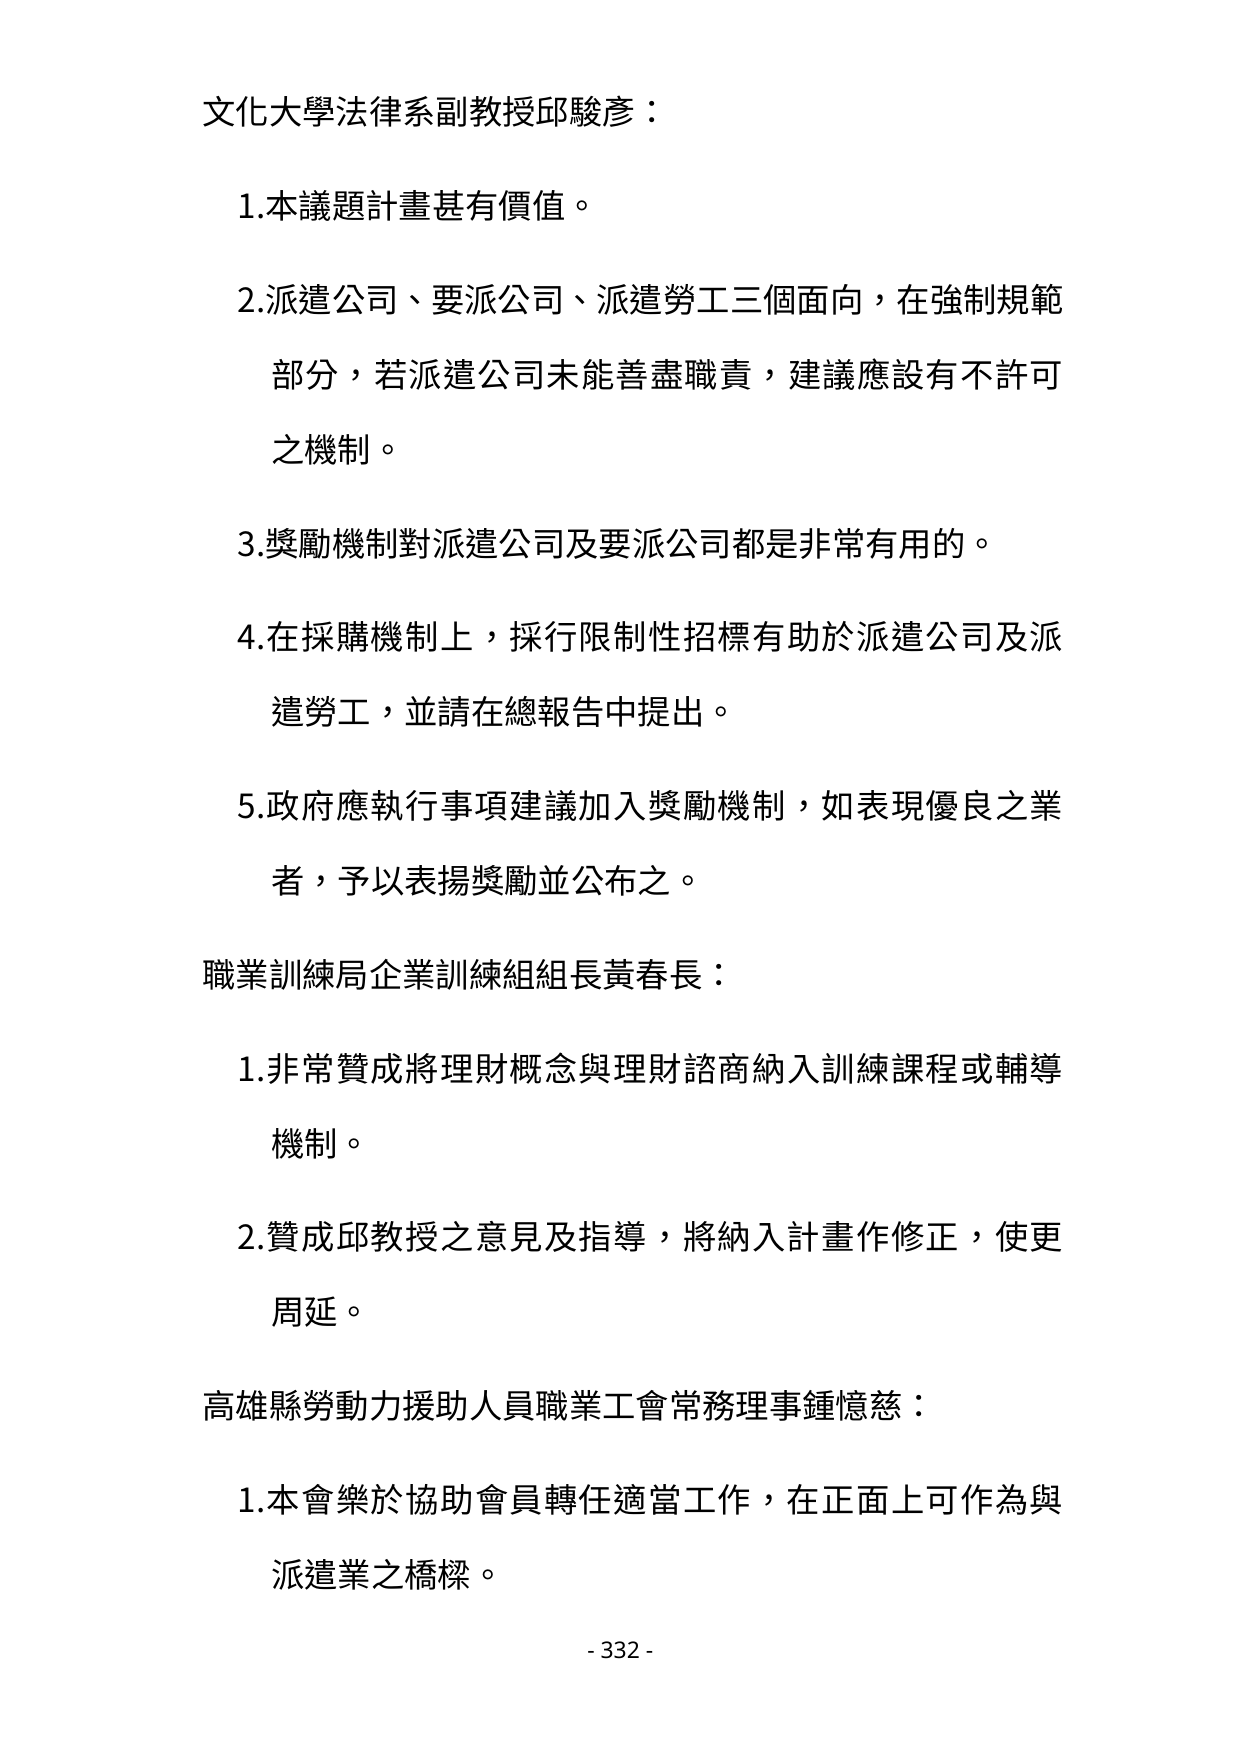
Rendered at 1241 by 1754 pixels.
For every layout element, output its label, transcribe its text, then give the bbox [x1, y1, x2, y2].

subtitle 5.政府應執行事項建議加入獎勵機制，如表現優良之業者，予以表揚獎勵並公布之。 [237, 767, 1063, 917]
subtitle 1.非常贊成將理財概念與理財諮商納入訓練課程或輔導機制。 [237, 1029, 1063, 1179]
subtitle 1.本議題計畫甚有價值。 [237, 167, 1063, 242]
subtitle 職業訓練局企業訓練組組長黃春長： [202, 935, 1063, 1010]
subtitle 2.派遣公司、要派公司、派遣勞工三個面向，在強制規範部分，若派遣公司未能善盡職責，建議應設有不許可之機制。 [237, 260, 1063, 485]
subtitle 3.獎勵機制對派遣公司及要派公司都是非常有用的。 [237, 504, 1063, 579]
subtitle 2.贊成邱教授之意見及指導，將納入計畫作修正，使更周延。 [237, 1198, 1063, 1348]
subtitle 1.本會樂於協助會員轉任適當工作，在正面上可作為與派遣業之橋樑。 [237, 1460, 1063, 1610]
subtitle 文化大學法律系副教授邱駿彥： [202, 73, 1063, 148]
subtitle 4.在採購機制上，採行限制性招標有助於派遣公司及派遣勞工，並請在總報告中提出。 [237, 598, 1063, 748]
subtitle 高雄縣勞動力援助人員職業工會常務理事鍾憶慈： [202, 1367, 1063, 1442]
